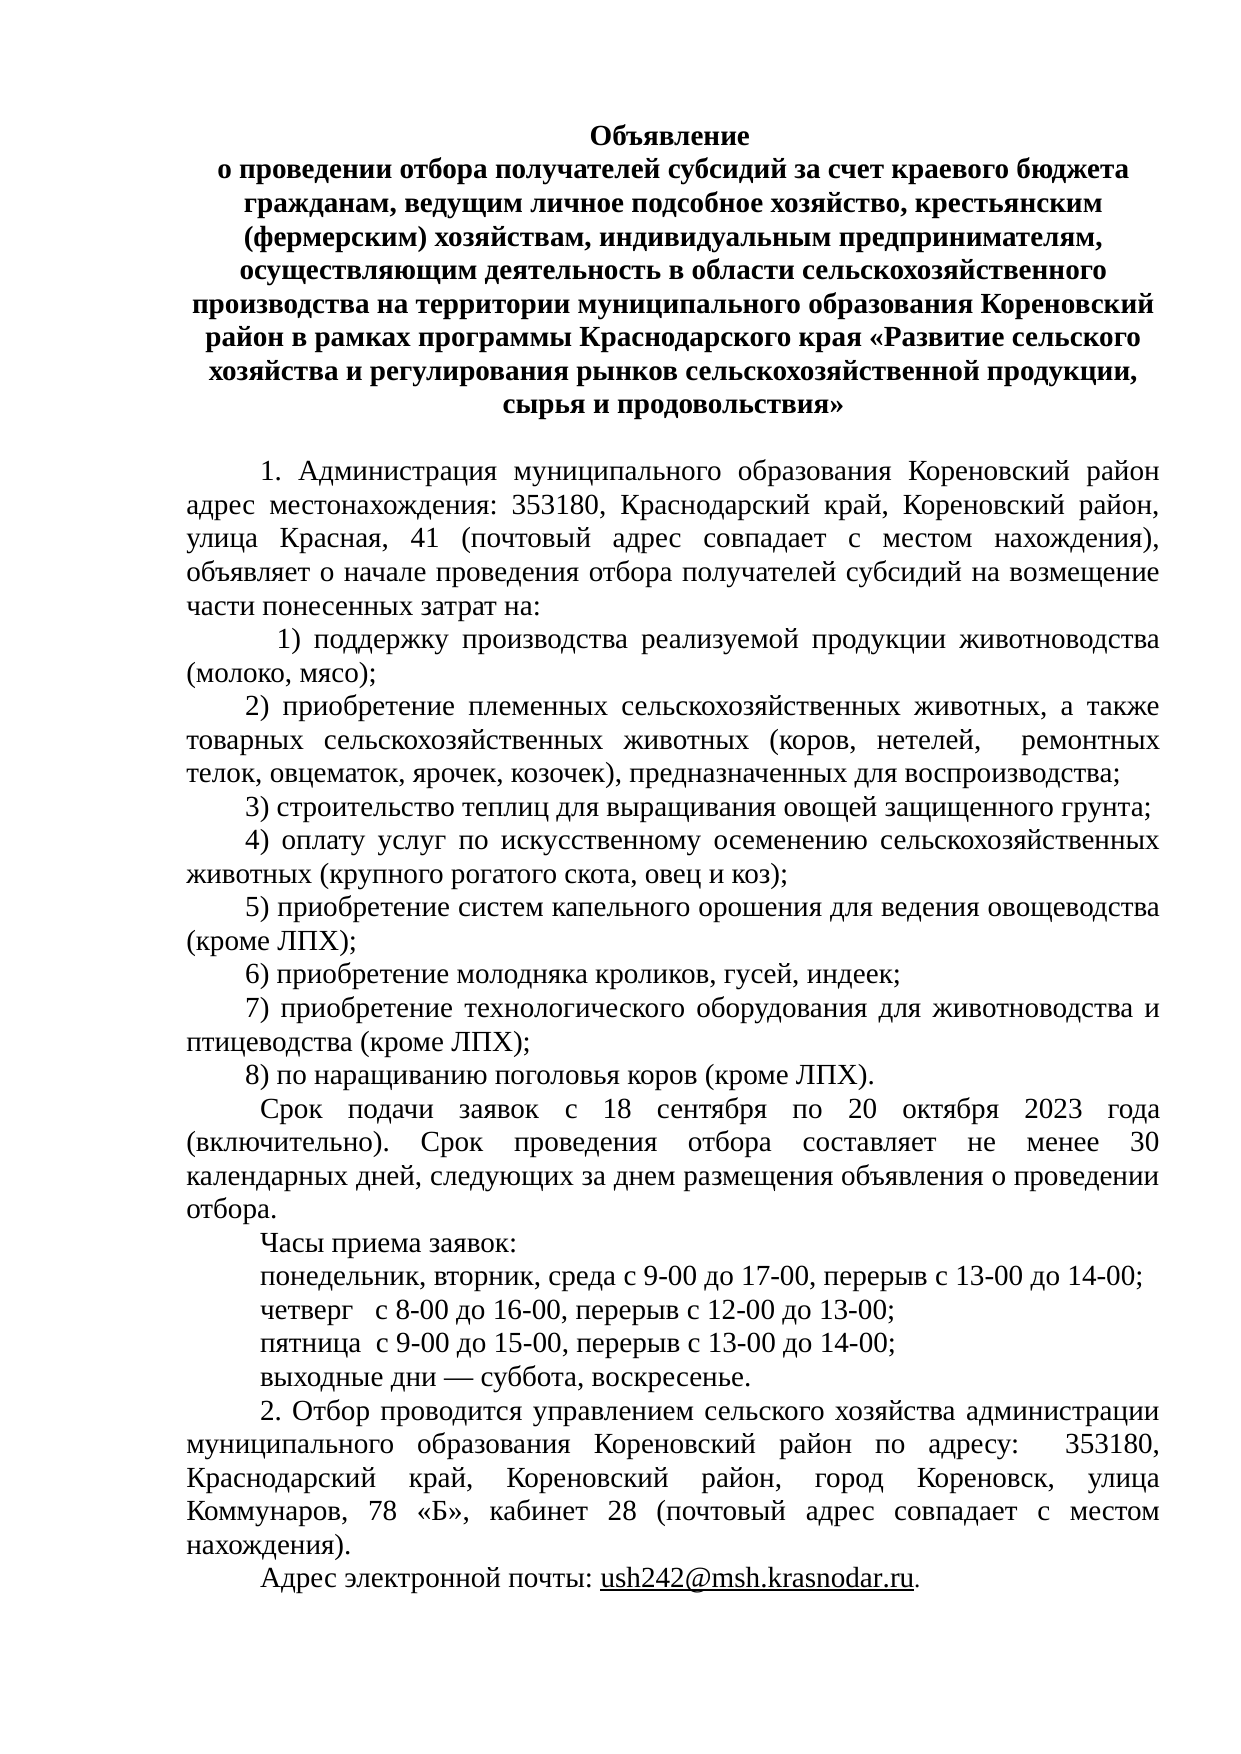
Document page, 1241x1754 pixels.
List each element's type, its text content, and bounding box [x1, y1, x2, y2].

text 2) приобретение племенных сельскохозяйственных животных, а также товарных сельскохозяйственных животных (коров, нетелей, ремонтных телок, овцематок, ярочек, козочек), предназначенных для воспроизводства; [186, 688, 1161, 789]
text Адрес электронной почты: ush242@msh.krasnodar.ru. [186, 1560, 1161, 1594]
text 7) приобретение технологического оборудования для животноводства и птицеводства (кроме ЛПХ); [186, 990, 1161, 1057]
text 8) по наращиванию поголовья коров (кроме ЛПХ). [186, 1057, 1161, 1091]
text Объявление [186, 118, 1161, 152]
text 2. Отбор проводится управлением сельского хозяйства администрации муниципального образования Кореновский район по адресу: 353180, Краснодарский край, Кореновский район, город Кореновск, улица Коммунаров, 78 «Б», кабинет 28 (почтовый адрес совпадает с местом нахождения). [186, 1393, 1161, 1560]
text 5) приобретение систем капельного орошения для ведения овощеводства (кроме ЛПХ); [186, 889, 1161, 957]
text пятница с 9-00 до 15-00, перерыв с 13-00 до 14-00; [186, 1326, 1161, 1359]
text гражданам, ведущим личное подсобное хозяйство, крестьянским (фермерским) хозяйствам, индивидуальным предпринимателям, осуществляющим деятельность в области сельскохозяйственного производства на территории муниципального образования Кореновский район в рамках программы Краснодарского края «Развитие сельского хозяйства и регулирования рынков сельскохозяйственной продукции, сырья и продовольствия» [186, 185, 1161, 420]
text 1. Администрация муниципального образования Кореновский район адрес местонахождения: 353180, Краснодарский край, Кореновский район, улица Красная, 41 (почтовый адрес совпадает с местом нахождения), объявляет о начале проведения отбора получателей субсидий на возмещение части понесенных затрат на: [186, 453, 1161, 621]
text 6) приобретение молодняка кроликов, гусей, индеек; [186, 957, 1161, 990]
text 1) поддержку производства реализуемой продукции животноводства (молоко, мясо); [186, 621, 1161, 688]
text о проведении отбора получателей субсидий за счет краевого бюджета [186, 152, 1161, 185]
text выходные дни — суббота, воскресенье. [186, 1359, 1161, 1393]
text Срок подачи заявок с 18 сентября по 20 октября 2023 года (включительно). Срок проведения отбора составляет не менее 30 календарных дней, следующих за днем размещения объявления о проведении отбора. [186, 1091, 1161, 1225]
text 4) оплату услуг по искусственному осеменению сельскохозяйственных животных (крупного рогатого скота, овец и коз); [186, 822, 1161, 889]
text Часы приема заявок: [186, 1225, 1161, 1258]
text понедельник, вторник, среда с 9-00 до 17-00, перерыв с 13-00 до 14-00; [186, 1258, 1161, 1292]
text четверг с 8-00 до 16-00, перерыв с 12-00 до 13-00; [186, 1292, 1161, 1326]
text 3) строительство теплиц для выращивания овощей защищенного грунта; [186, 789, 1161, 822]
